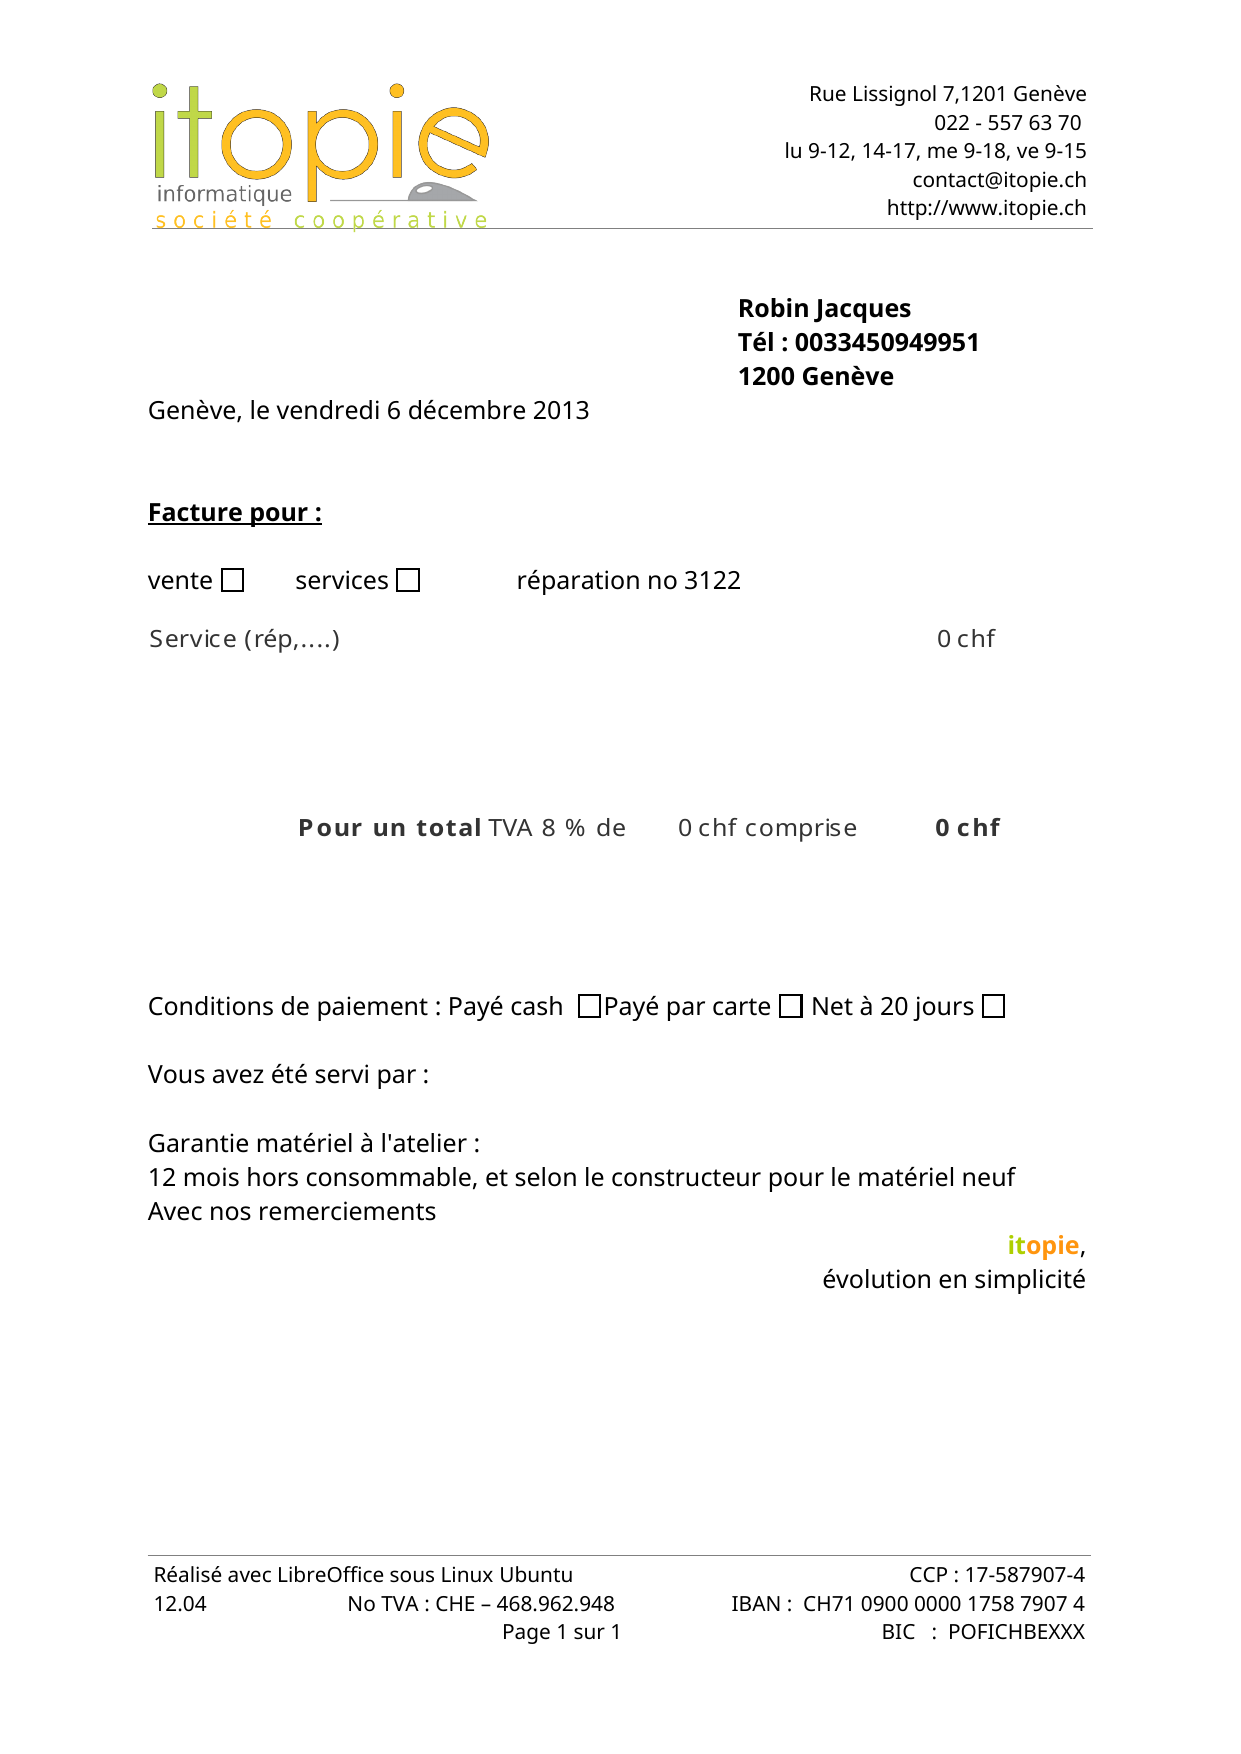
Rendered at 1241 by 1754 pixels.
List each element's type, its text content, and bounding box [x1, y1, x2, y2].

text Vous avez été servi par : [148, 1057, 1093, 1091]
text 12 mois hors consommable, et selon le constructeur pour le matériel neuf [148, 1159, 1093, 1193]
text vente services réparation no 3122 [148, 563, 1093, 597]
text 1200 Genève [148, 358, 1093, 392]
text Facture pour : [148, 495, 1093, 529]
text Genève, le vendredi 6 décembre 2013 [148, 392, 1093, 427]
picture [138, 72, 500, 244]
text évolution en simplicité [148, 1262, 1093, 1296]
text Conditions de paiement : Payé cash Payé par carte Net à 20 jours [148, 989, 1093, 1023]
text Avec nos remerciements [148, 1193, 1093, 1227]
text itopie, [148, 1227, 1093, 1262]
text Tél : 0033450949951 [148, 324, 1093, 358]
text Garantie matériel à l'atelier : [148, 1125, 1093, 1159]
text Robin Jacques [148, 290, 1093, 324]
